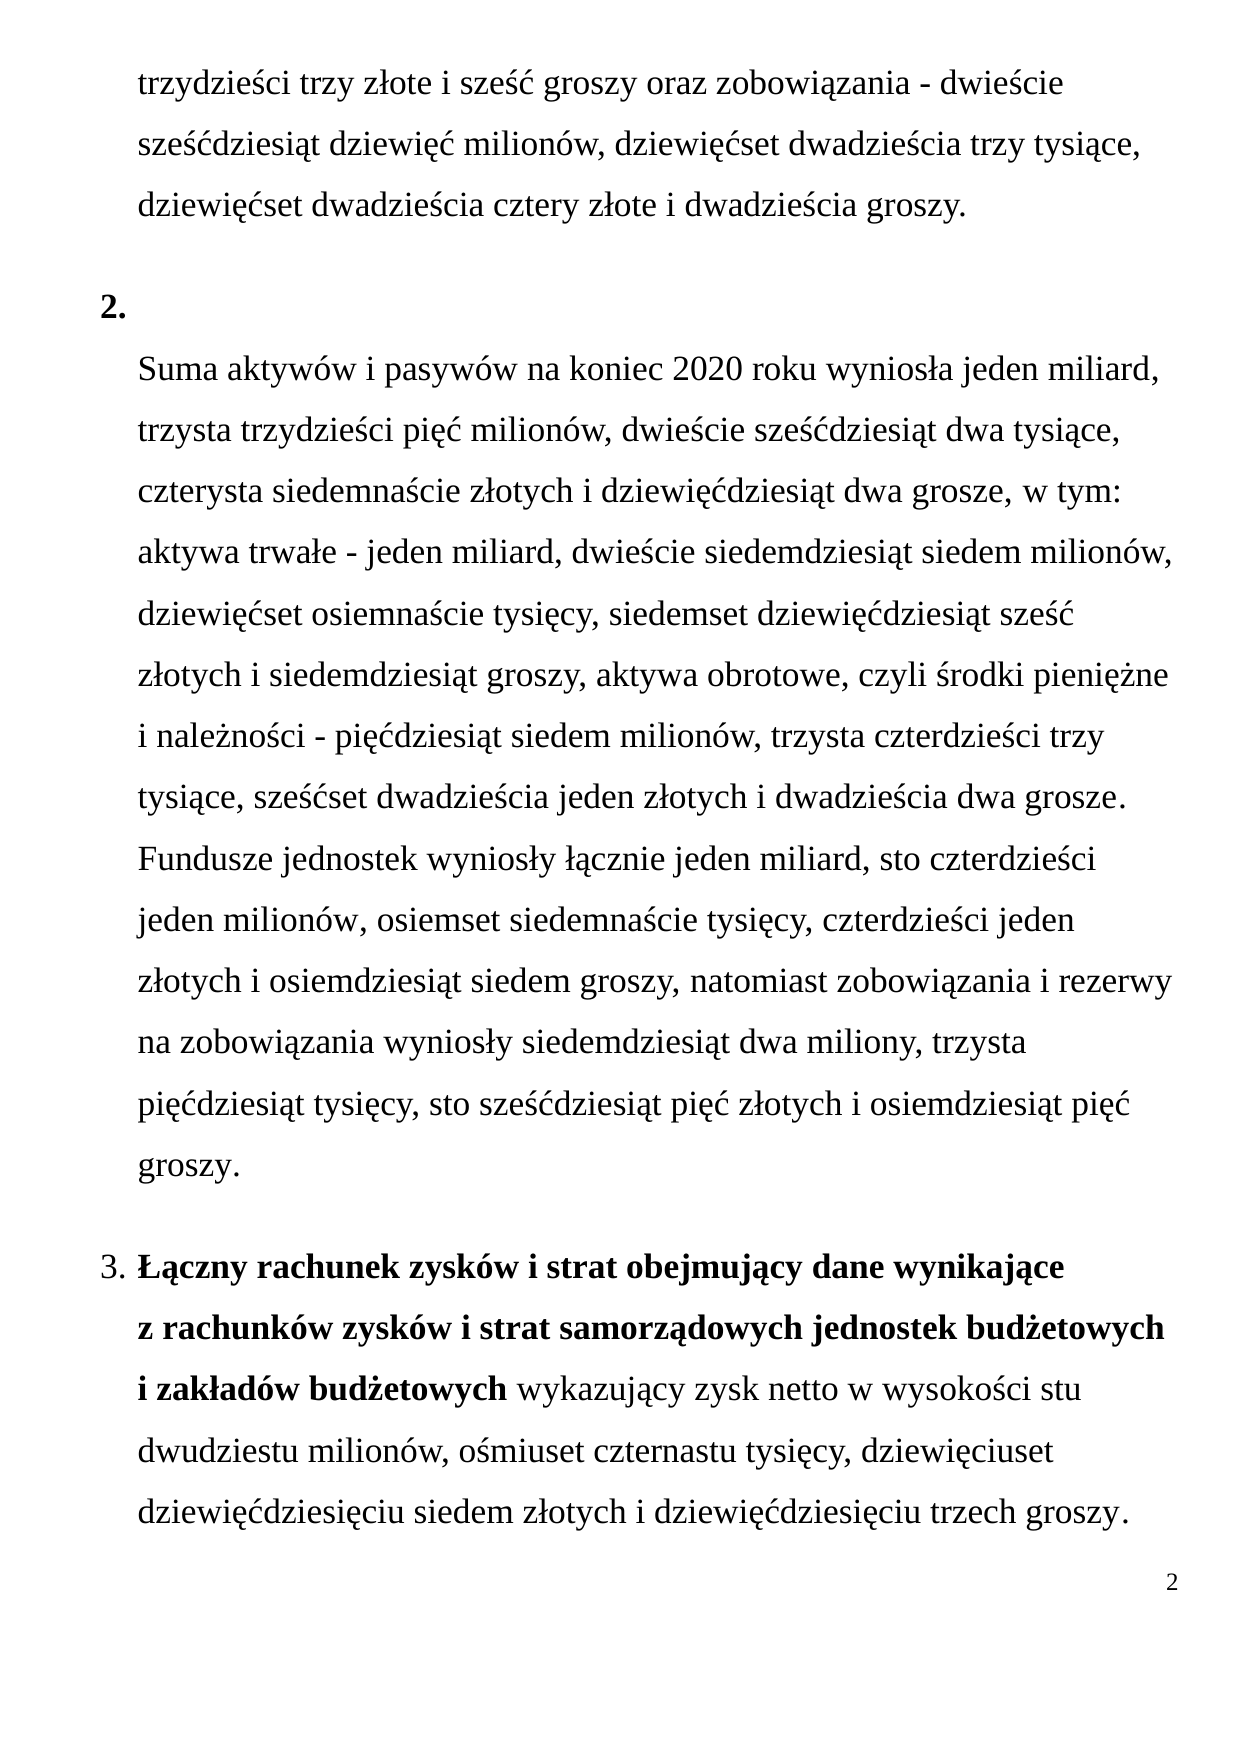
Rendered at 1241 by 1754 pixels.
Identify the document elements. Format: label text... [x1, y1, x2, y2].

text trzydzieści trzy złote i sześć groszy oraz zobowiązania - dwieście sześćdziesiąt dziewięć milionów, dziewięćset dwadzieścia trzy tysiące, dziewięćset dwadzieścia cztery złote i dwadzieścia groszy. [137, 61, 1178, 224]
list Łączny rachunek zysków i strat obejmujący dane wynikające z rachunków zysków i strat samorządowych jednostek budżetowych i zakładów budżetowych wykazujący zysk netto w wysokości stu dwudziestu milionów, ośmiuset czternastu tysięcy, dziewięciuset dziewięćdziesięciu siedem złotych i dziewięćdziesięciu trzech groszy. [100, 1245, 1178, 1531]
text Suma aktywów i pasywów na koniec 2020 roku wyniosła jeden miliard, trzysta trzydzieści pięć milionów, dwieście sześćdziesiąt dwa tysiące, czterysta siedemnaście złotych i dziewięćdziesiąt dwa grosze, w tym: aktywa trwałe - jeden miliard, dwieście siedemdziesiąt siedem milionów, dziewięćset osiemnaście tysięcy, siedemset dziewięćdziesiąt sześć złotych i siedemdziesiąt groszy, aktywa obrotowe, czyli środki pieniężne i należności - pięćdziesiąt siedem milionów, trzysta czterdzieści trzy tysiące, sześćset dwadzieścia jeden złotych i dwadzieścia dwa grosze. Fundusze jednostek wyniosły łącznie jeden miliard, sto czterdzieści jeden milionów, osiemset siedemnaście tysięcy, czterdzieści jeden złotych i osiemdziesiąt siedem groszy, natomiast zobowiązania i rezerwy na zobowiązania wyniosły siedemdziesiąt dwa miliony, trzysta pięćdziesiąt tysięcy, sto sześćdziesiąt pięć złotych i osiemdziesiąt pięć groszy. [137, 347, 1178, 1184]
